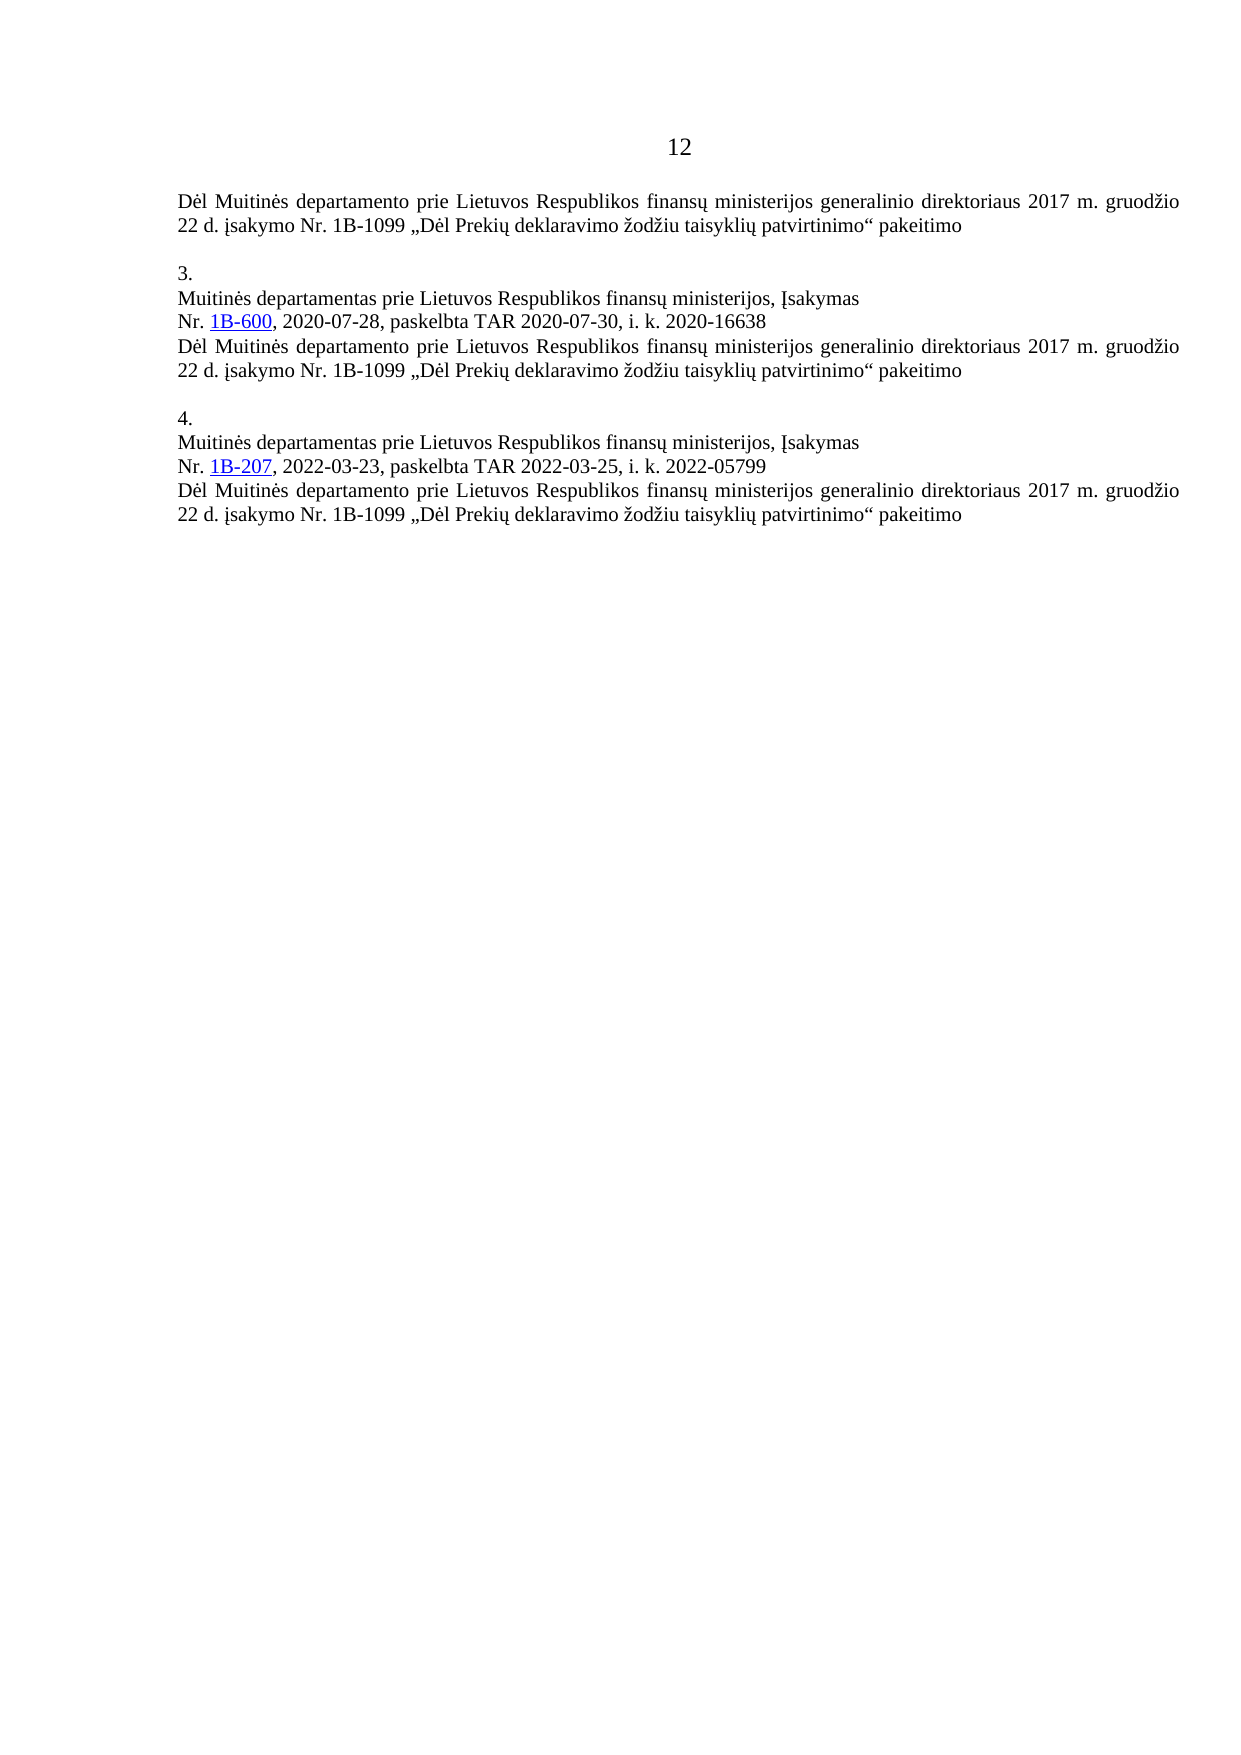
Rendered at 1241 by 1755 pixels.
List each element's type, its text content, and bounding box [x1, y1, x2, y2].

text Muitinės departamentas prie Lietuvos Respublikos finansų ministerijos, Įsakymas [177, 285, 1181, 309]
text 3. [177, 261, 1181, 285]
text Dėl Muitinės departamento prie Lietuvos Respublikos finansų ministerijos generalinio direktoriaus 2017 m. gruodžio 22 d. įsakymo Nr. 1B-1099 „Dėl Prekių deklaravimo žodžiu taisyklių patvirtinimo“ pakeitimo [177, 478, 1181, 526]
text Muitinės departamentas prie Lietuvos Respublikos finansų ministerijos, Įsakymas [177, 430, 1181, 454]
text Nr. 1B-207, 2022-03-23, paskelbta TAR 2022-03-25, i. k. 2022-05799 [177, 454, 1181, 478]
text 4. [177, 406, 1181, 430]
text Dėl Muitinės departamento prie Lietuvos Respublikos finansų ministerijos generalinio direktoriaus 2017 m. gruodžio 22 d. įsakymo Nr. 1B-1099 „Dėl Prekių deklaravimo žodžiu taisyklių patvirtinimo“ pakeitimo [177, 333, 1181, 382]
text Dėl Muitinės departamento prie Lietuvos Respublikos finansų ministerijos generalinio direktoriaus 2017 m. gruodžio 22 d. įsakymo Nr. 1B-1099 „Dėl Prekių deklaravimo žodžiu taisyklių patvirtinimo“ pakeitimo [177, 189, 1181, 237]
text Nr. 1B-600, 2020-07-28, paskelbta TAR 2020-07-30, i. k. 2020-16638 [177, 309, 1181, 333]
